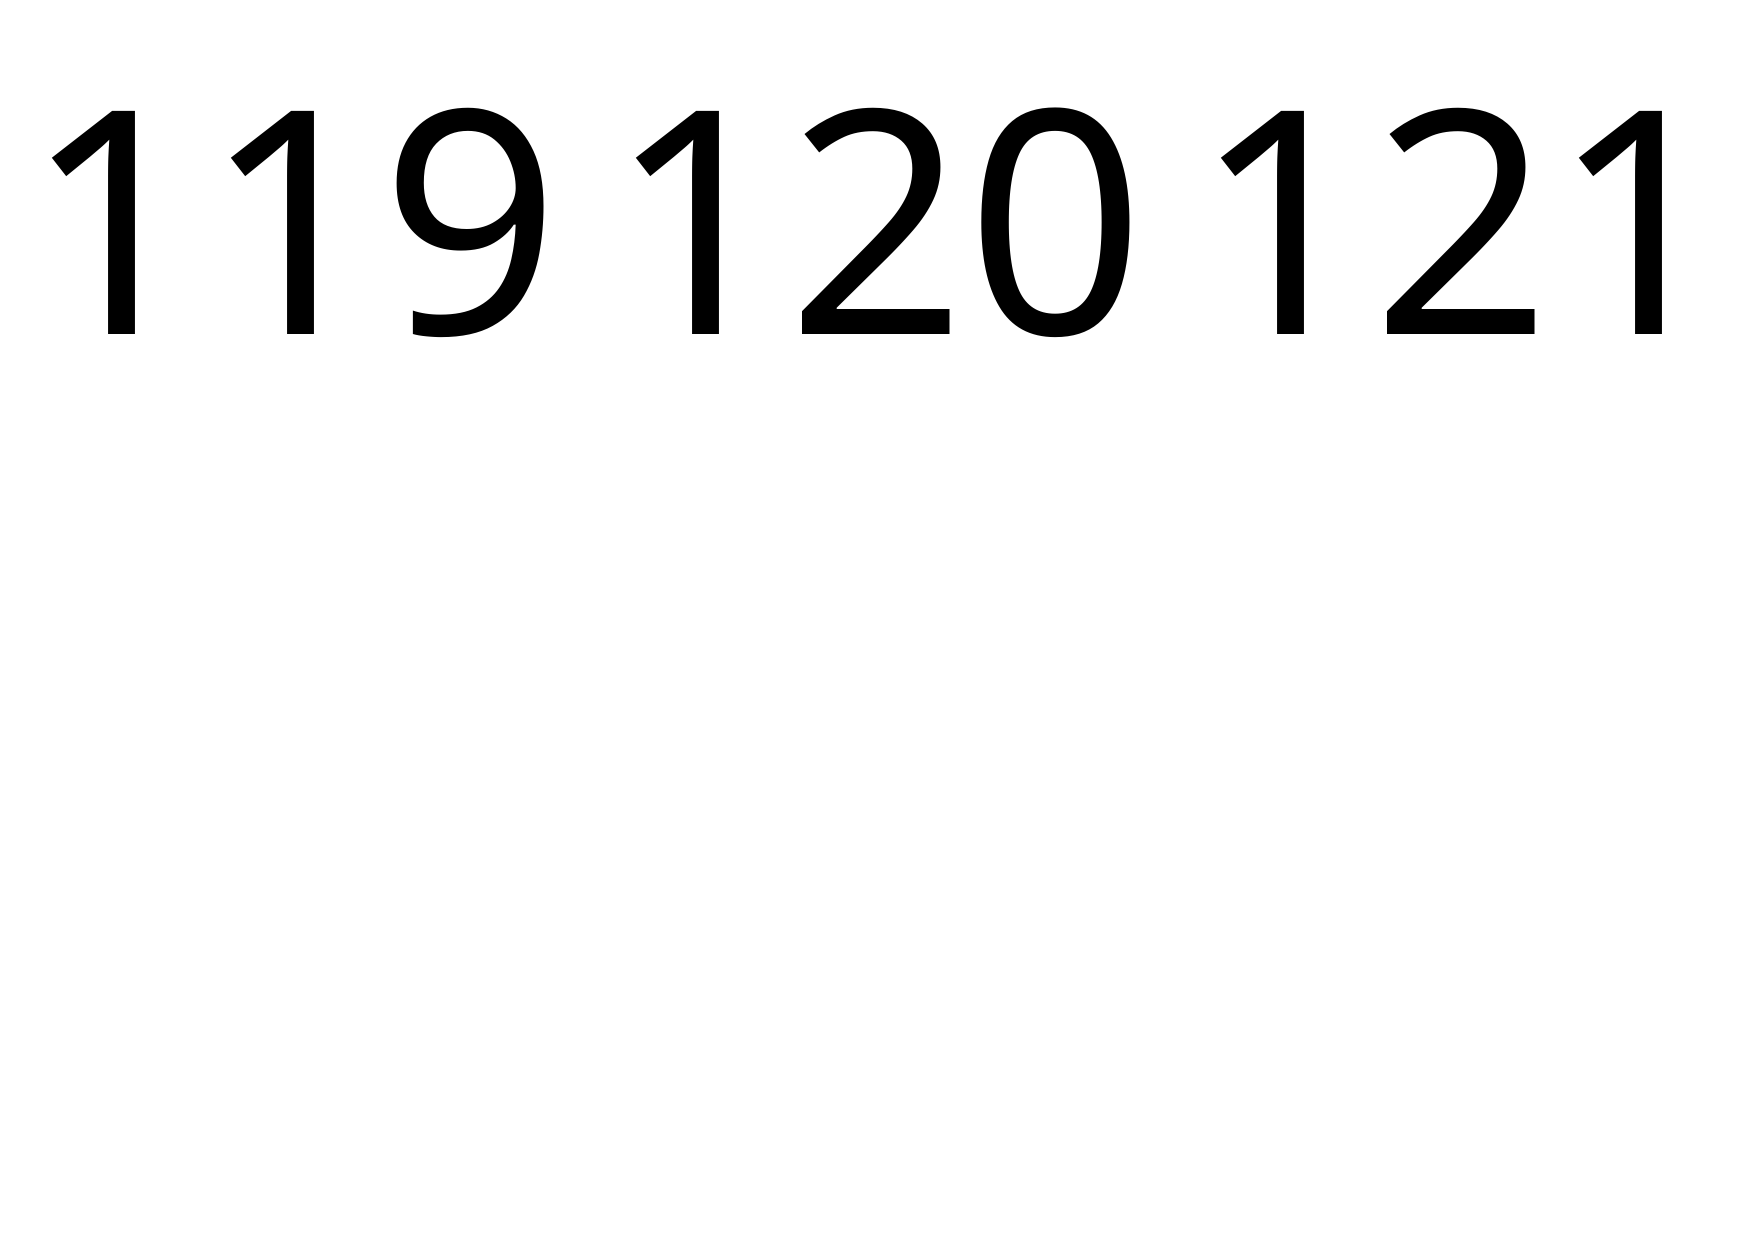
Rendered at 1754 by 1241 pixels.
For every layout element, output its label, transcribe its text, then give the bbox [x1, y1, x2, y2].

text 121 [1169, 0, 1754, 426]
text 120 [584, 0, 1169, 426]
text 119 [0, 0, 584, 426]
